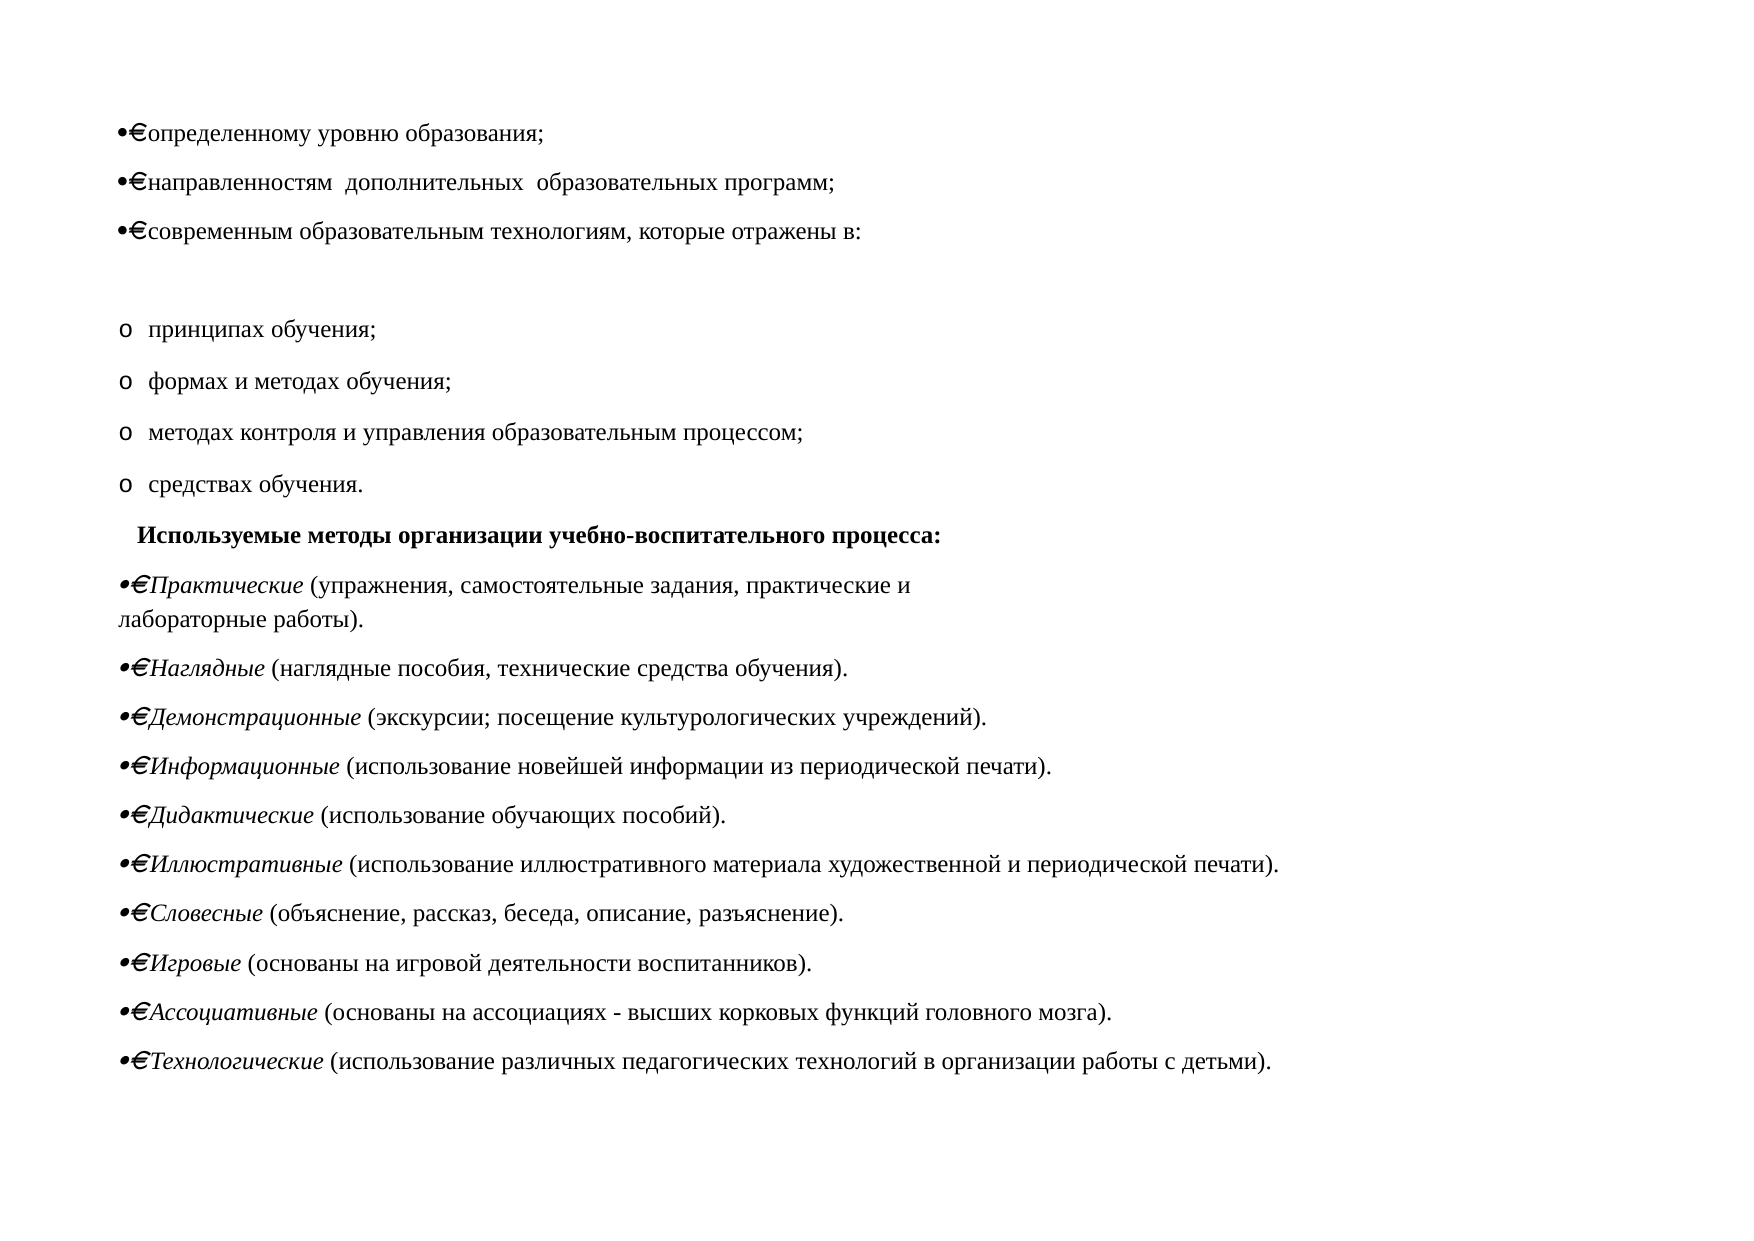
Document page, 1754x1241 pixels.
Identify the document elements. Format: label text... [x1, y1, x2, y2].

text o формах и методах обучения; [118, 366, 1636, 397]
text · Информационные (использование новейшей информации из периодической печати). [118, 751, 1636, 780]
text o принципах обучения; [118, 314, 1636, 345]
text · определенному уровню образования; [118, 118, 1636, 147]
text · Технологические (использование различных педагогических технологий в организации работы с детьми). [118, 1046, 1636, 1074]
text · Игровые (основаны на игровой деятельности воспитанников). [118, 948, 1636, 976]
text · Дидактические (использование обучающих пособий). [118, 800, 1636, 829]
text · Практические (упражнения, самостоятельные задания, практические и лабораторные работы). [118, 570, 1636, 633]
text · Словесные (объяснение, рассказ, беседа, описание, разъяснение). [118, 898, 1636, 927]
text o средствах обучения. [118, 469, 1636, 500]
text · Демонстрационные (экскурсии; посещение культурологических учреждений). [118, 702, 1636, 731]
text · современным образовательным технологиям, которые отражены в: [118, 216, 1636, 245]
text o методах контроля и управления образовательным процессом; [118, 417, 1636, 448]
text · Наглядные (наглядные пособия, технические средства обучения). [118, 653, 1636, 682]
text · направленностям дополнительных образовательных программ; [118, 167, 1636, 196]
text · Ассоциативные (основаны на ассоциациях - высших корковых функций головного мозга). [118, 997, 1636, 1025]
text Используемые методы организации учебно-воспитательного процесса: [118, 521, 1636, 549]
text · Иллюстративные (использование иллюстративного материала художественной и периодической печати). [118, 849, 1636, 878]
